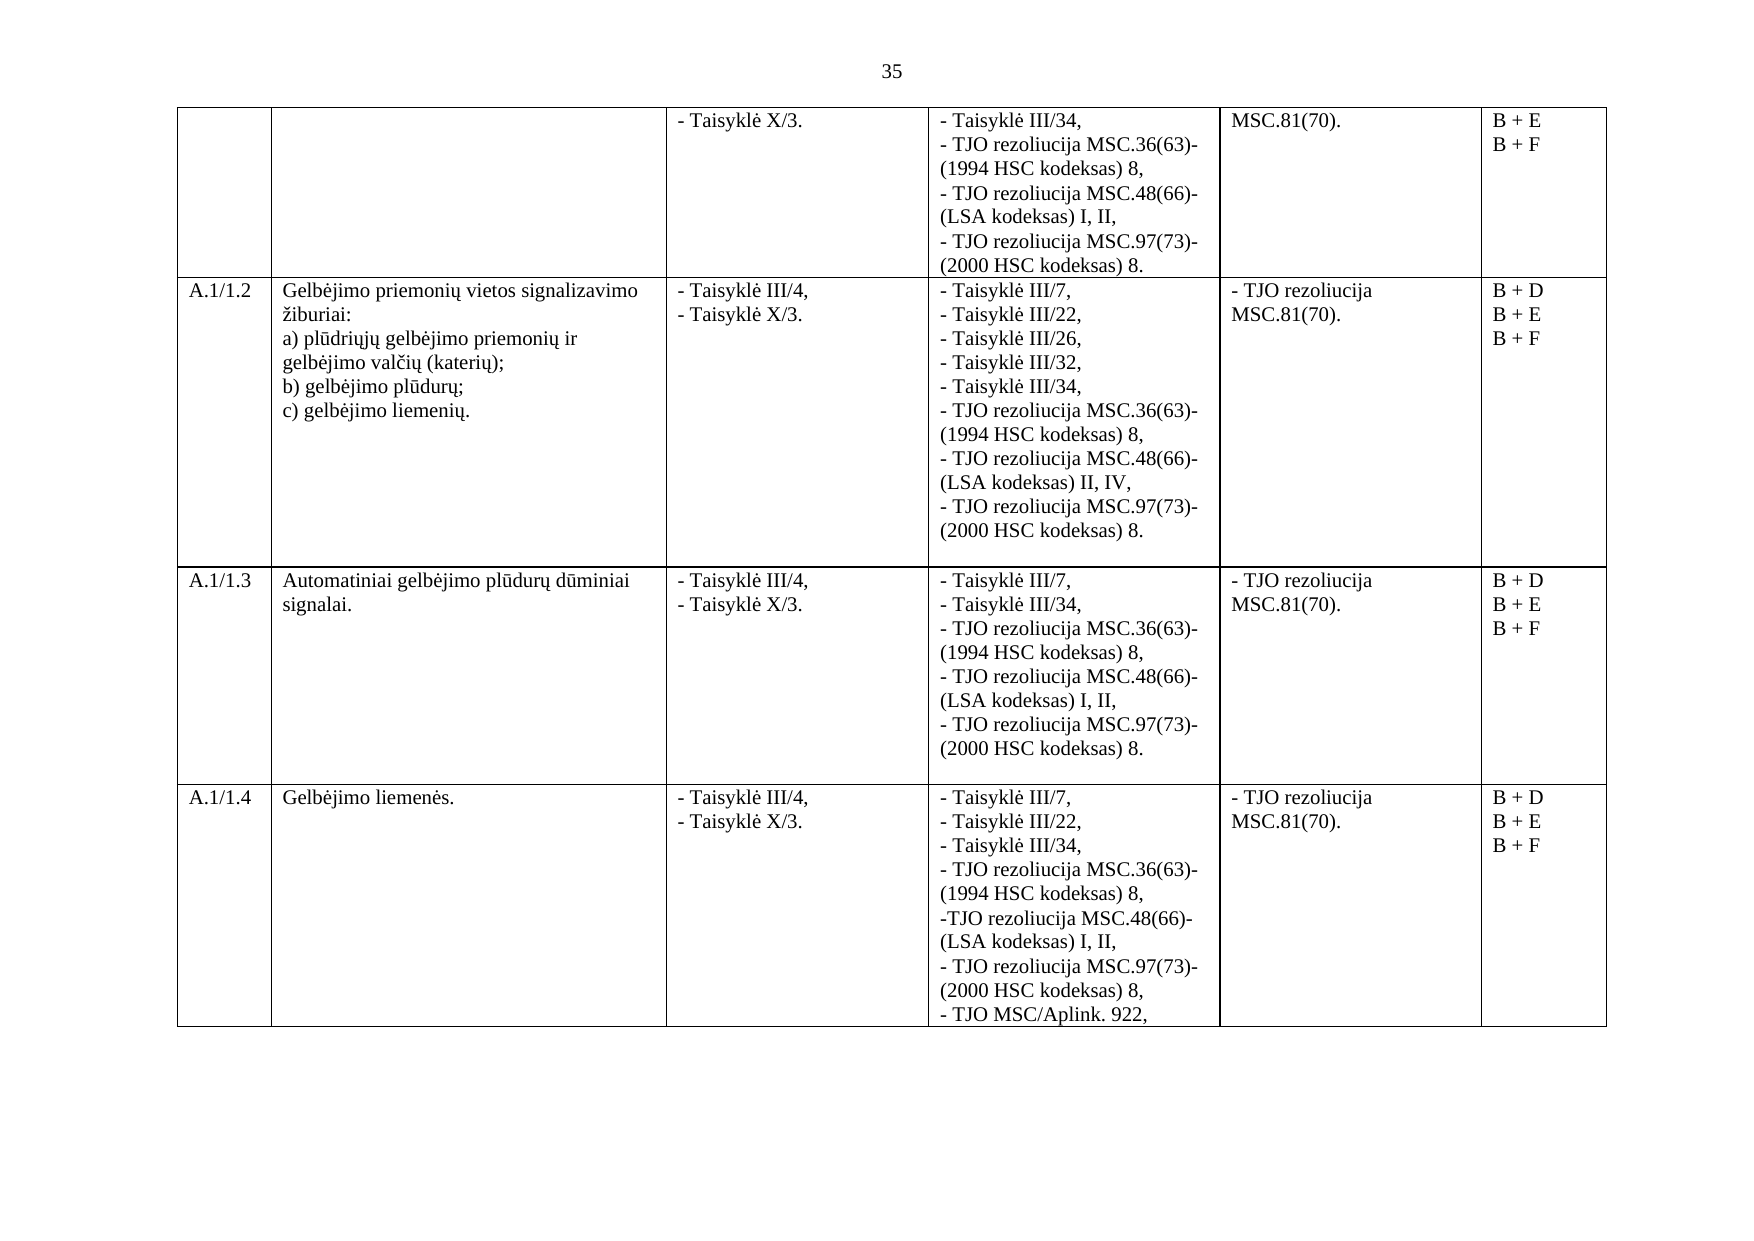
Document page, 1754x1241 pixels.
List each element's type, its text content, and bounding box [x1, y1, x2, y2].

table_cell B + D B + E B + F [1482, 568, 1606, 784]
table_cell A.1/1.3 [178, 568, 271, 784]
table_cell [272, 108, 666, 277]
table_cell - Taisyklė X/3. [667, 108, 928, 277]
table_cell - Taisyklė III/34, - TJO rezoliucija MSC.36(63)-(1994 HSC kodeksas) 8, - TJO rezoliucija MSC.48(66)-(LSA kodeksas) I, II, - TJO rezoliucija MSC.97(73)-(2000 HSC kodeksas) 8. [929, 108, 1219, 277]
table_cell Gelbėjimo liemenės. [272, 785, 666, 1026]
table_cell - Taisyklė III/4, - Taisyklė X/3. [667, 568, 928, 784]
table_cell A.1/1.2 [178, 278, 271, 566]
table_cell - Taisyklė III/7, - Taisyklė III/34, - TJO rezoliucija MSC.36(63)-(1994 HSC kodeksas) 8, - TJO rezoliucija MSC.48(66)-(LSA kodeksas) I, II, - TJO rezoliucija MSC.97(73)-(2000 HSC kodeksas) 8. [929, 568, 1219, 784]
table_cell - Taisyklė III/4, - Taisyklė X/3. [667, 785, 928, 1026]
table_cell - Taisyklė III/7, - Taisyklė III/22, - Taisyklė III/34, - TJO rezoliucija MSC.36(63)-(1994 HSC kodeksas) 8, -TJO rezoliucija MSC.48(66)-(LSA kodeksas) I, II, - TJO rezoliucija MSC.97(73)-(2000 HSC kodeksas) 8, - TJO MSC/Aplink. 922, [929, 785, 1219, 1026]
table_cell - Taisyklė III/4, - Taisyklė X/3. [667, 278, 928, 566]
table_cell - TJO rezoliucija MSC.81(70). [1221, 568, 1481, 784]
table_cell [178, 108, 271, 277]
table_cell - Taisyklė III/7, - Taisyklė III/22, - Taisyklė III/26, - Taisyklė III/32, - Taisyklė III/34, - TJO rezoliucija MSC.36(63)-(1994 HSC kodeksas) 8, - TJO rezoliucija MSC.48(66)-(LSA kodeksas) II, IV, - TJO rezoliucija MSC.97(73)-(2000 HSC kodeksas) 8. [929, 278, 1219, 566]
table_cell B + D B + E B + F [1482, 785, 1606, 1026]
table_cell Gelbėjimo priemonių vietos signalizavimo žiburiai: a) plūdriųjų gelbėjimo priemonių ir gelbėjimo valčių (katerių); b) gelbėjimo plūdurų; c) gelbėjimo liemenių. [272, 278, 666, 566]
table_cell A.1/1.4 [178, 785, 271, 1026]
table_cell MSC.81(70). [1221, 108, 1481, 277]
table_cell B + D B + E B + F [1482, 278, 1606, 566]
table_cell Automatiniai gelbėjimo plūdurų dūminiai signalai. [272, 568, 666, 784]
table_cell - TJO rezoliucija MSC.81(70). [1221, 278, 1481, 566]
table_cell B + E B + F [1482, 108, 1606, 277]
table_cell - TJO rezoliucija MSC.81(70). [1221, 785, 1481, 1026]
